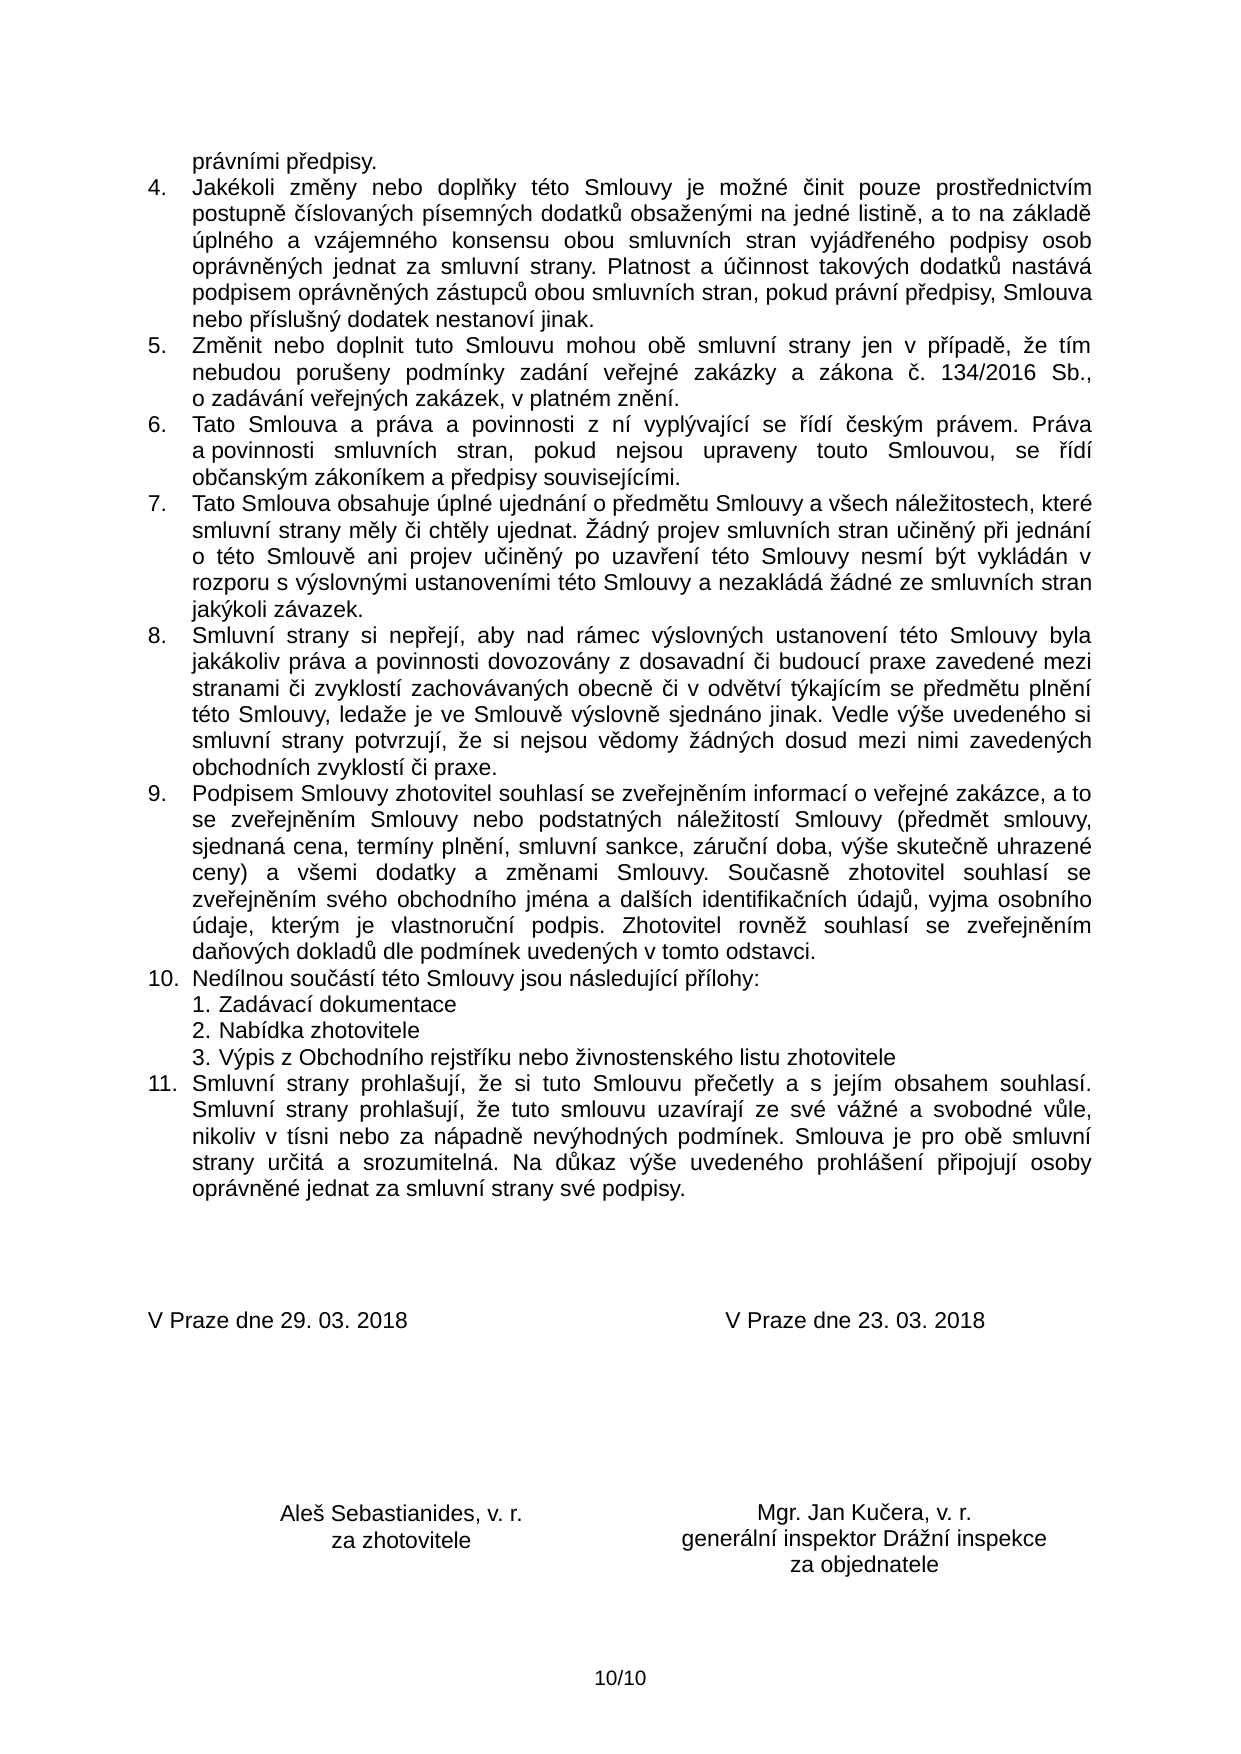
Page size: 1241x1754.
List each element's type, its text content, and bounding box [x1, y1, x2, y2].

text V Praze dne 29. 03. 2018 V Praze dne 23. 03. 2018 [148, 1307, 1093, 1333]
list Tato Smlouva obsahuje úplné ujednání o předmětu Smlouvy a všech náležitostech, které smluvní strany měly či chtěly ujednat. Žádný projev smluvních stran učiněný při jednání o této Smlouvě ani projev učiněný po uzavření této Smlouvy nesmí být vykládán v rozporu s výslovnými ustanoveními této Smlouvy a nezakládá žádné ze smluvních stran jakýkoli závazek. [148, 490, 1093, 622]
list Zadávací dokumentace [192, 991, 1093, 1017]
list Změnit nebo doplnit tuto Smlouvu mohou obě smluvní strany jen v případě, že tím nebudou porušeny podmínky zadání veřejné zakázky a zákona č. 134/2016 Sb., o zadávání veřejných zakázek, v platném znění. [148, 332, 1093, 411]
text generální inspektor Drážní inspekce [657, 1525, 1072, 1551]
list Podpisem Smlouvy zhotovitel souhlasí se zveřejněním informací o veřejné zakázce, a to se zveřejněním Smlouvy nebo podstatných náležitostí Smlouvy (předmět smlouvy, sjednaná cena, termíny plnění, smluvní sankce, záruční doba, výše skutečně uhrazené ceny) a všemi dodatky a změnami Smlouvy. Současně zhotovitel souhlasí se zveřejněním svého obchodního jména a dalších identifikačních údajů, vyjma osobního údaje, kterým je vlastnoruční podpis. Zhotovitel rovněž souhlasí se zveřejněním daňových dokladů dle podmínek uvedených v tomto odstavci. [148, 780, 1093, 964]
list Nabídka zhotovitele [192, 1017, 1093, 1044]
text Aleš Sebastianides, v. r. [194, 1500, 609, 1527]
list Tato Smlouva a práva a povinnosti z ní vyplývající se řídí českým právem. Práva a povinnosti smluvních stran, pokud nejsou upraveny touto Smlouvou, se řídí občanským zákoníkem a předpisy souvisejícími. [148, 411, 1093, 490]
list Jakékoli změny nebo doplňky této Smlouvy je možné činit pouze prostřednictvím postupně číslovaných písemných dodatků obsaženými na jedné listině, a to na základě úplného a vzájemného konsensu obou smluvních stran vyjádřeného podpisy osob oprávněných jednat za smluvní strany. Platnost a účinnost takových dodatků nastává podpisem oprávněných zástupců obou smluvních stran, pokud právní předpisy, Smlouva nebo příslušný dodatek nestanoví jinak. [148, 174, 1093, 332]
list Smluvní strany prohlašují, že si tuto Smlouvu přečetly a s jejím obsahem souhlasí. Smluvní strany prohlašují, že tuto smlouvu uzavírají ze své vážné a svobodné vůle, nikoliv v tísni nebo za nápadně nevýhodných podmínek. Smlouva je pro obě smluvní strany určitá a srozumitelná. Na důkaz výše uvedeného prohlášení připojují osoby oprávněné jednat za smluvní strany své podpisy. [148, 1070, 1093, 1202]
text za objednatele [657, 1551, 1072, 1578]
list Nedílnou součástí této Smlouvy jsou následující přílohy: [148, 964, 1093, 991]
text za zhotovitele [194, 1527, 609, 1553]
list právními předpisy. [148, 148, 1093, 174]
list Výpis z Obchodního rejstříku nebo živnostenského listu zhotovitele [192, 1044, 1093, 1070]
list Smluvní strany si nepřejí, aby nad rámec výslovných ustanovení této Smlouvy byla jakákoliv práva a povinnosti dovozovány z dosavadní či budoucí praxe zavedené mezi stranami či zvyklostí zachovávaných obecně či v odvětví týkajícím se předmětu plnění této Smlouvy, ledaže je ve Smlouvě výslovně sjednáno jinak. Vedle výše uvedeného si smluvní strany potvrzují, že si nejsou vědomy žádných dosud mezi nimi zavedených obchodních zvyklostí či praxe. [148, 622, 1093, 780]
text Mgr. Jan Kučera, v. r. [657, 1499, 1072, 1525]
